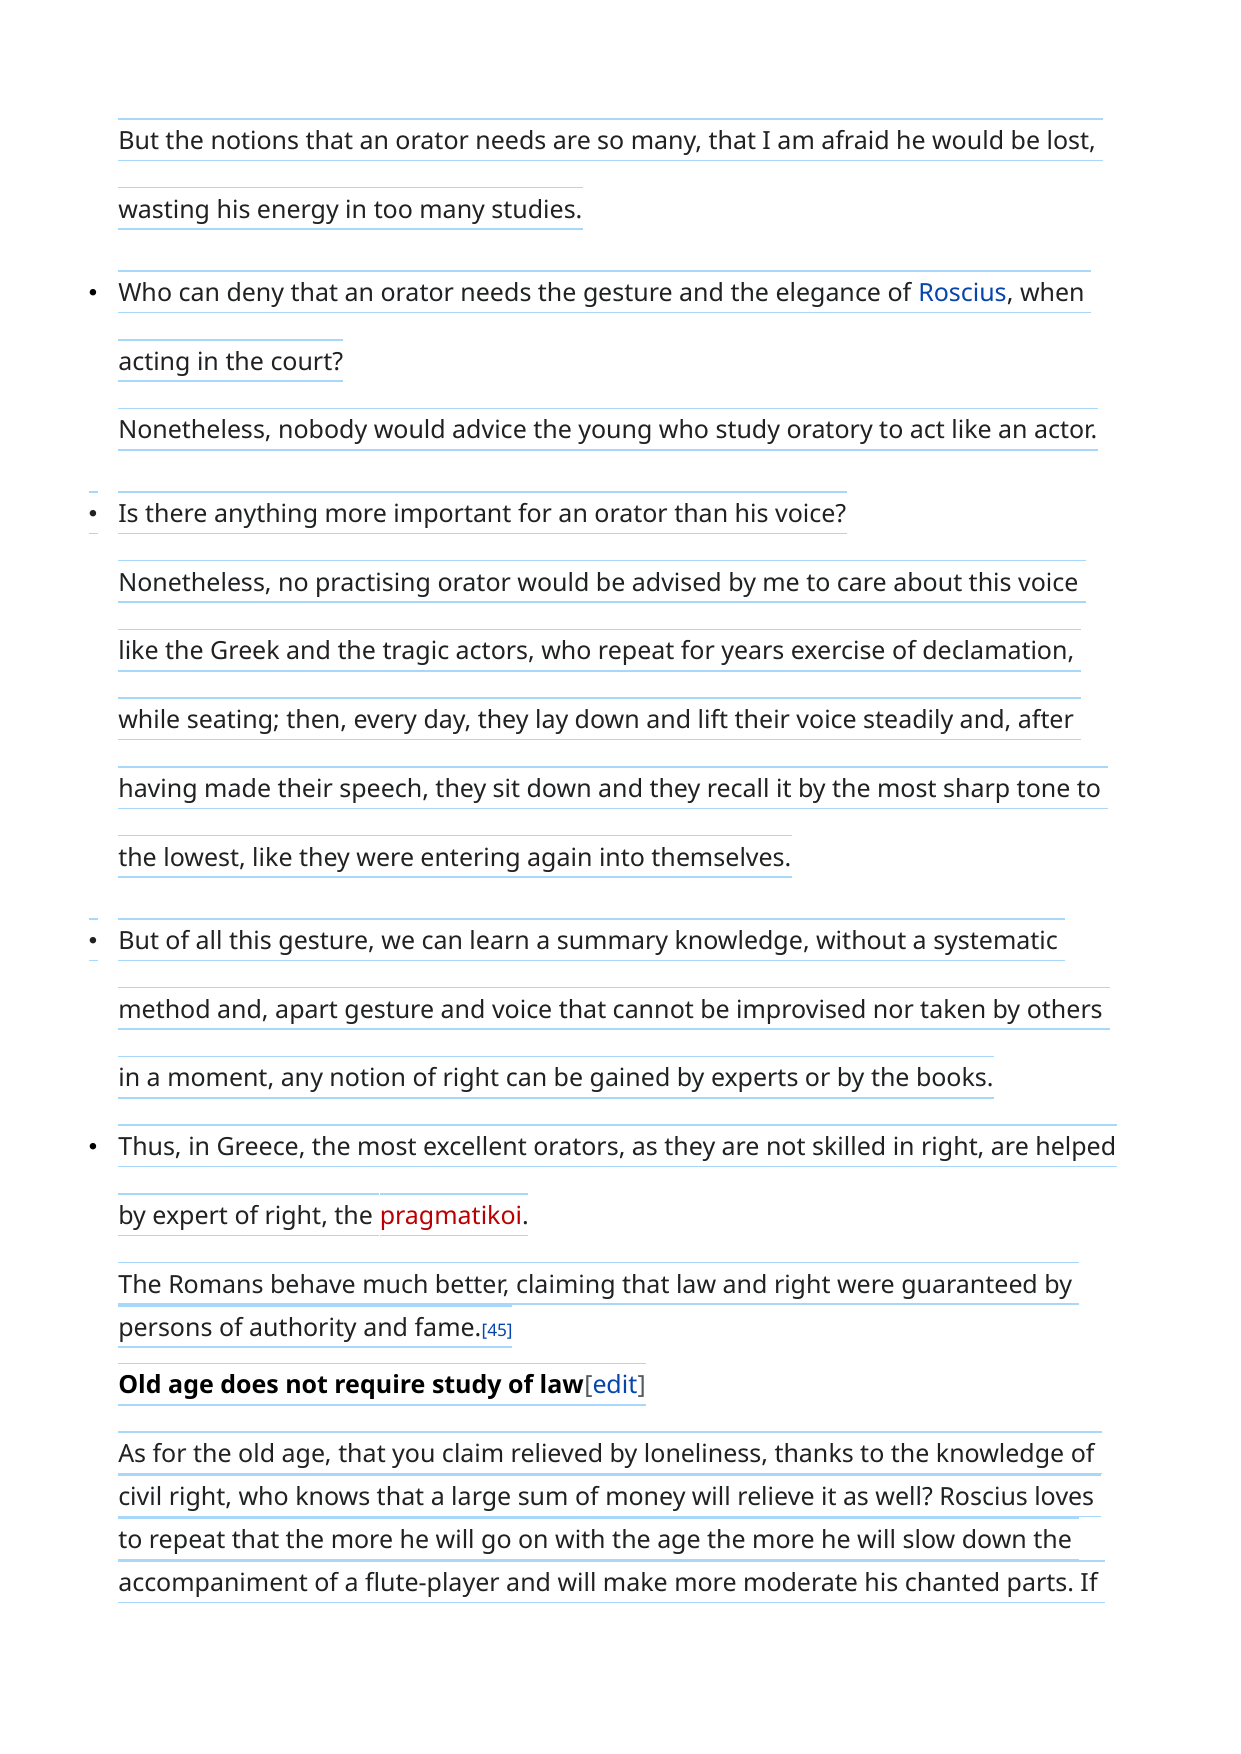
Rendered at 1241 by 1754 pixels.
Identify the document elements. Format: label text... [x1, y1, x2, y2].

subtitle Old age does not require study of law[edit] [118, 1362, 1122, 1406]
text Nonetheless, nobody would advice the young who study oratory to act like an actor. [118, 408, 1122, 451]
text The Romans behave much better, claiming that law and right were guaranteed by persons of authority and fame.[45] [118, 1262, 1122, 1348]
list Thus, in Greece, the most excellent orators, as they are not skilled in right, are helped by expert of right, the pragmatikoi. [118, 1124, 1122, 1236]
list Is there anything more important for an orator than his voice? [118, 491, 1122, 534]
text But the notions that an orator needs are so many, that I am afraid he would be lost, wasting his energy in too many studies. [118, 118, 1122, 230]
text Nonetheless, no practising orator would be advised by me to care about this voice like the Greek and the tragic actors, who repeat for years exercise of declamation, while seating; then, every day, they lay down and lift their voice steadily and, after having made their speech, they sit down and they recall it by the most sharp tone to the lowest, like they were entering again into themselves. [118, 560, 1122, 878]
list But of all this gesture, we can learn a summary knowledge, without a systematic method and, apart gesture and voice that cannot be improvised nor taken by others in a moment, any notion of right can be gained by experts or by the books. [118, 918, 1122, 1099]
list Who can deny that an orator needs the gesture and the elegance of Roscius, when acting in the court? [118, 270, 1122, 382]
text As for the old age, that you claim relieved by loneliness, thanks to the knowledge of civil right, who knows that a large sum of money will relieve it as well? Roscius loves to repeat that the more he will go on with the age the more he will slow down the accompaniment of a flute-player and will make more moderate his chanted parts. If [118, 1431, 1122, 1603]
